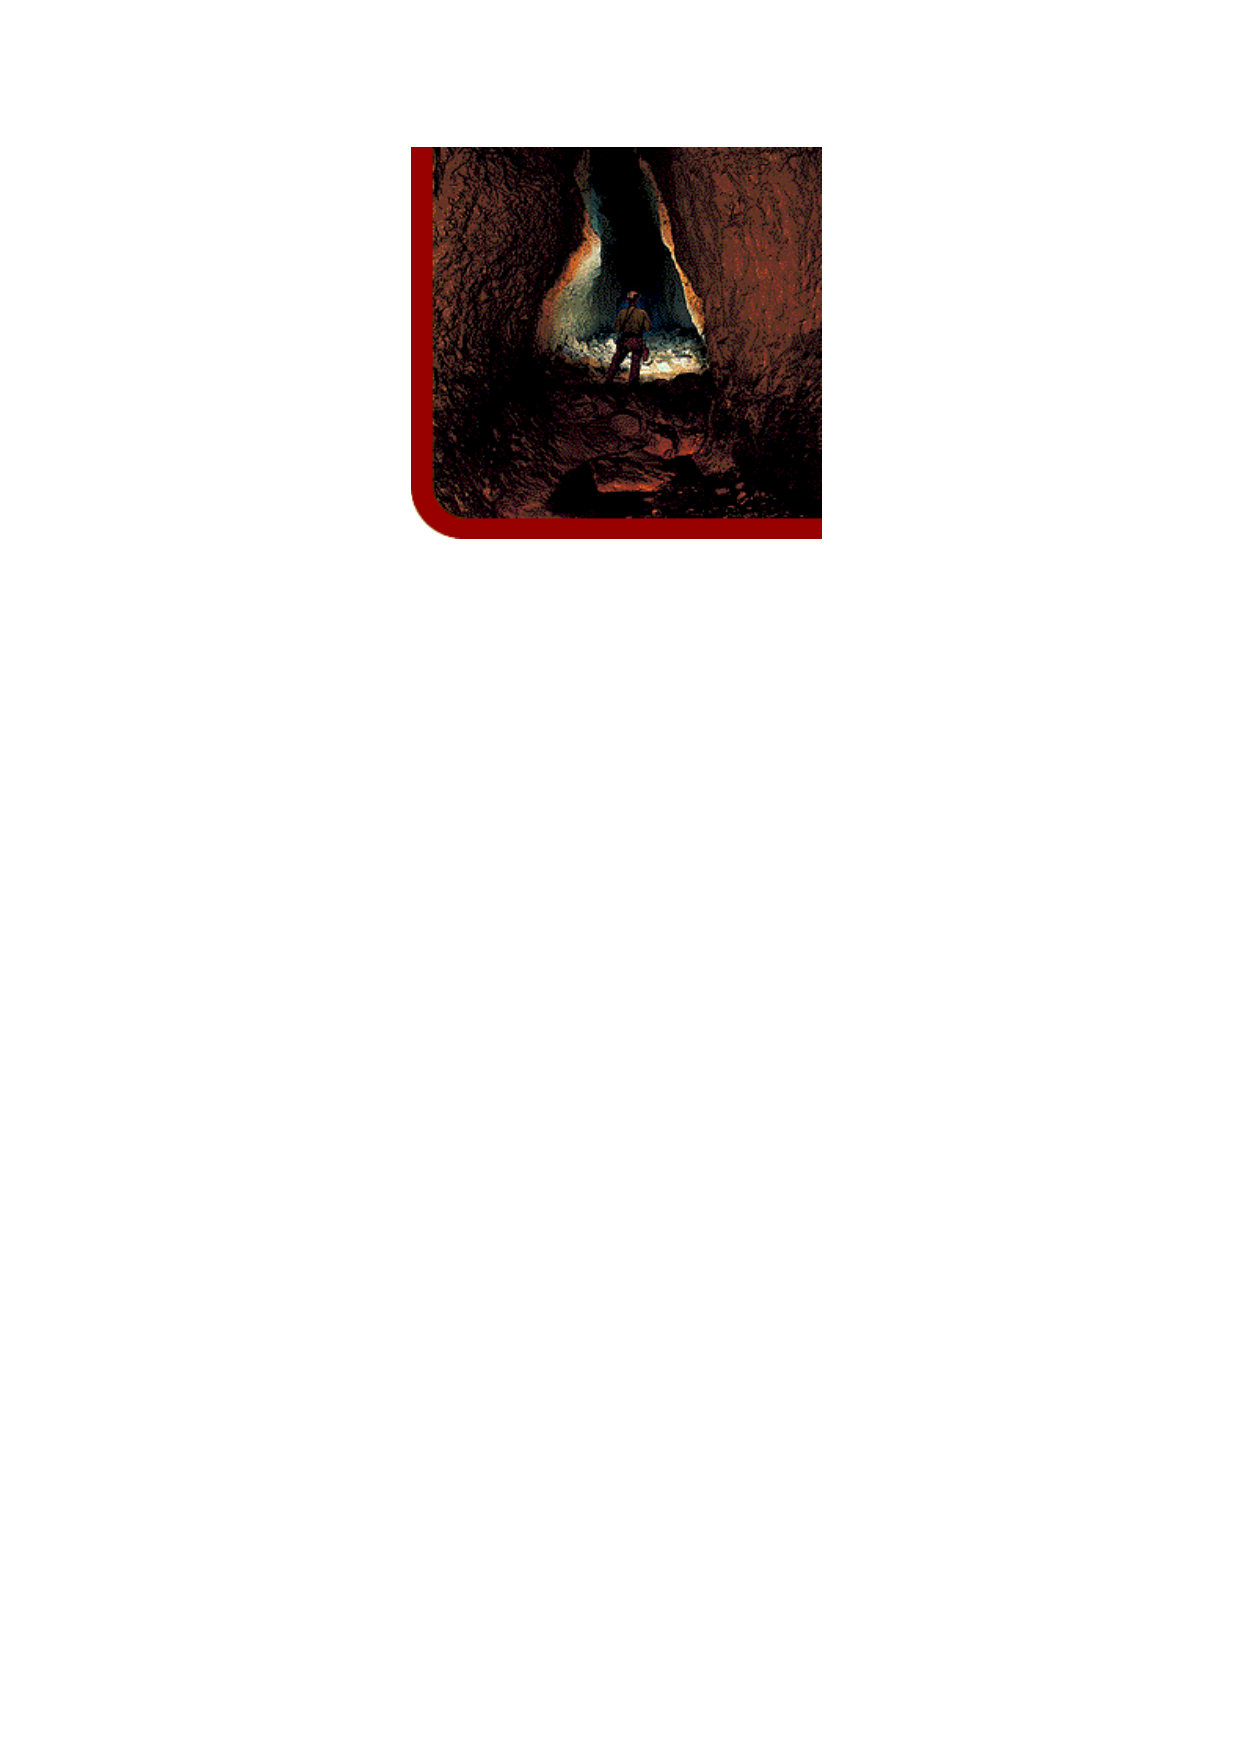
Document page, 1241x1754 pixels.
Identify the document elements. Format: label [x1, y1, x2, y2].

picture [411, 147, 822, 539]
